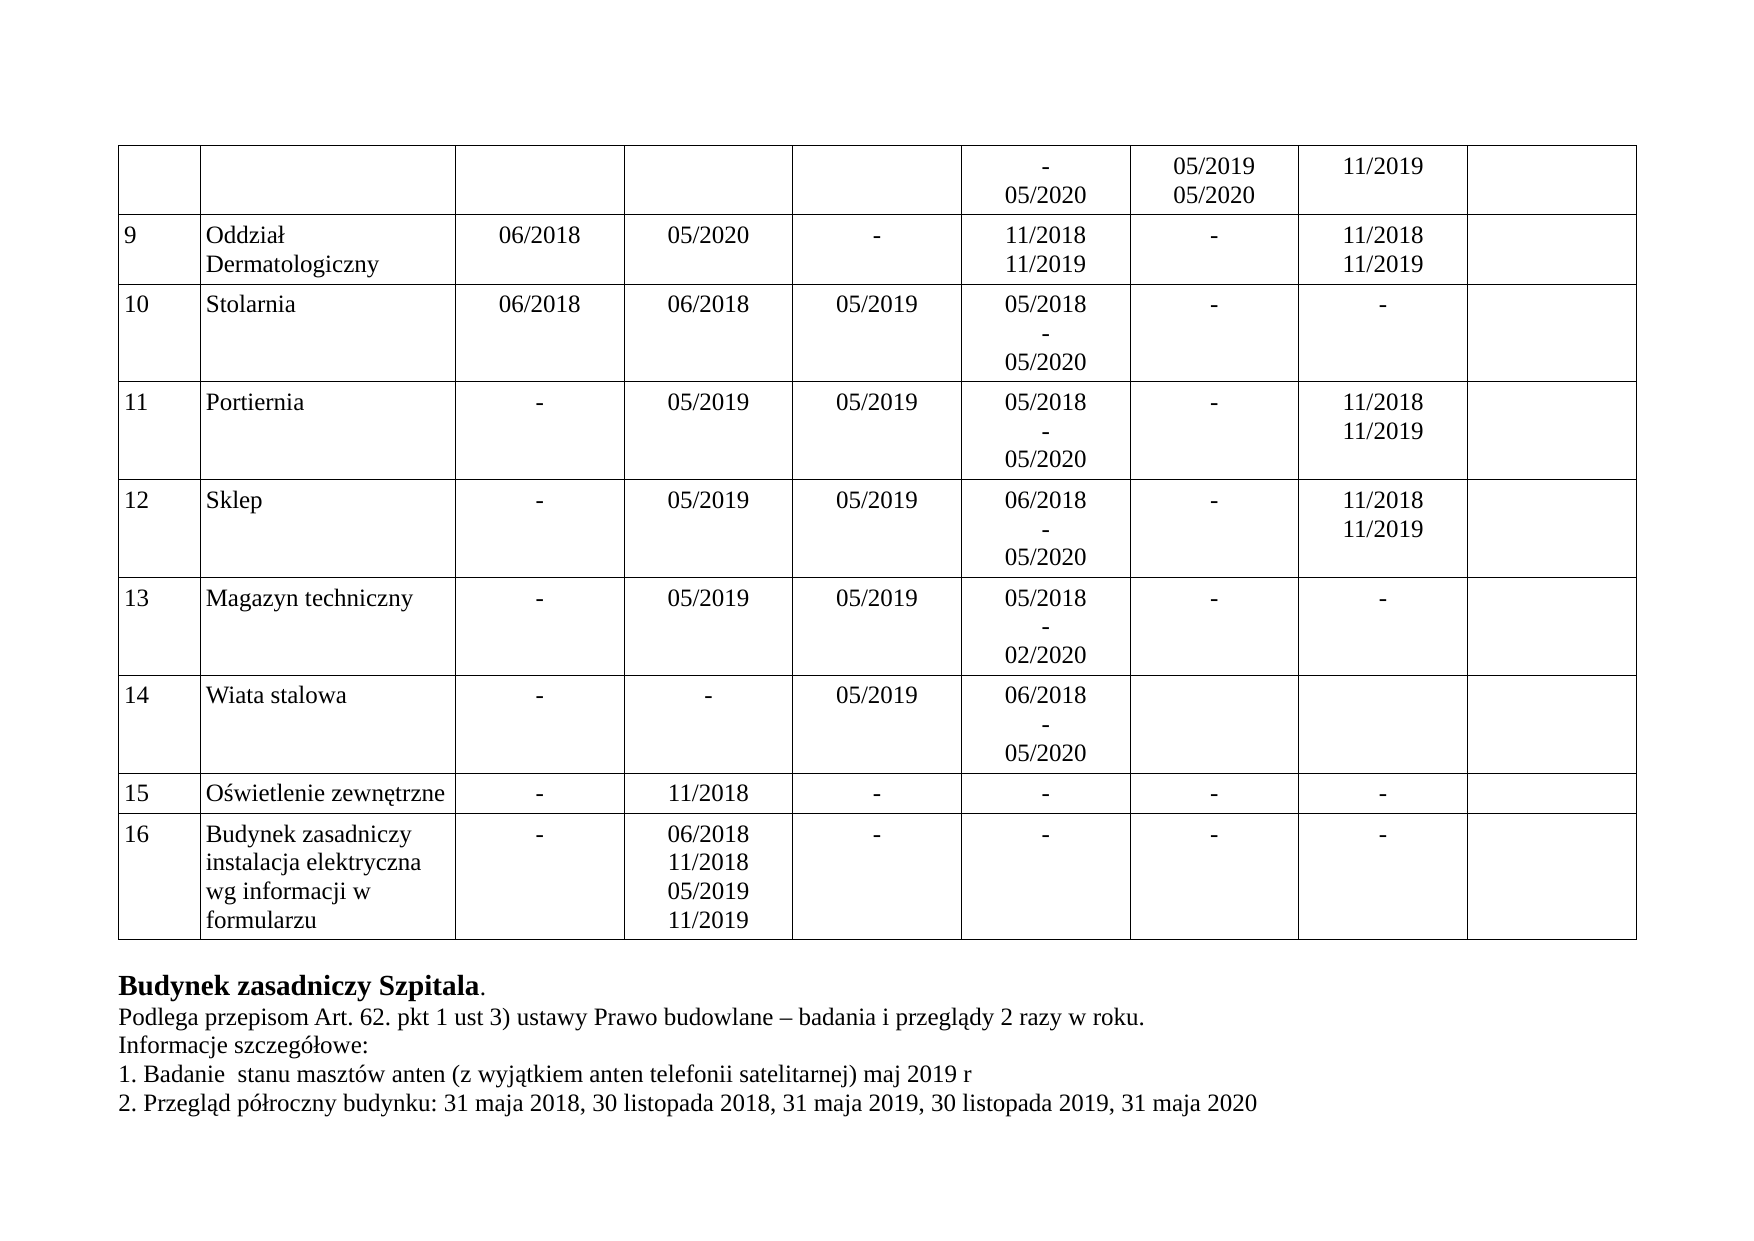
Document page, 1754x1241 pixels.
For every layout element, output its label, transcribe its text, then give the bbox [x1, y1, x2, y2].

table_cell [1468, 215, 1636, 283]
table_cell 05/2019 [625, 480, 792, 577]
table_cell Oddział Dermatologiczny [201, 215, 455, 283]
table_cell [1468, 814, 1636, 939]
table_cell - [1299, 285, 1467, 381]
table_cell 06/2018 - 05/2020 [962, 480, 1130, 577]
table_cell 11 [119, 382, 200, 479]
table_cell - [1299, 774, 1467, 813]
table_cell [1468, 146, 1636, 214]
table_cell - [625, 676, 792, 772]
table_cell - [456, 480, 624, 577]
text 2. Przegląd półroczny budynku: 31 maja 2018, 30 listopada 2018, 31 maja 2019, 30 listopada 2019, 31 maja 2020 [118, 1088, 1636, 1117]
table_cell Magazyn techniczny [201, 578, 455, 675]
table_cell 06/2018 [456, 285, 624, 381]
table_cell 05/2019 [793, 578, 961, 675]
table_cell 11/2018 [625, 774, 792, 813]
table_cell - [1299, 814, 1467, 939]
table_cell 05/2019 [793, 480, 961, 577]
table_cell 06/2018 [625, 285, 792, 381]
table_cell - [1131, 382, 1298, 479]
table_cell 11/2018 11/2019 [962, 215, 1130, 283]
text Informacje szczegółowe: [118, 1031, 1636, 1059]
table_cell [201, 146, 455, 214]
table_cell 06/2018 11/2018 05/2019 11/2019 [625, 814, 792, 939]
table_cell 05/2019 [793, 676, 961, 772]
table_cell 13 [119, 578, 200, 675]
table_cell 06/2018 - 05/2020 [962, 676, 1130, 772]
table_cell - [1131, 774, 1298, 813]
table_cell 12 [119, 480, 200, 577]
table_cell Oświetlenie zewnętrzne [201, 774, 455, 813]
table_cell [456, 146, 624, 214]
table_cell [1468, 382, 1636, 479]
table_cell 06/2018 [456, 215, 624, 283]
table_cell Wiata stalowa [201, 676, 455, 772]
table_cell - [456, 382, 624, 479]
table_cell 05/2018 - 05/2020 [962, 285, 1130, 381]
table_cell 11/2019 [1299, 146, 1467, 214]
table_cell 14 [119, 676, 200, 772]
table_cell - [1131, 814, 1298, 939]
table_cell - [456, 676, 624, 772]
table_cell - [1131, 578, 1298, 675]
table_cell [119, 146, 200, 214]
table_cell - [1131, 285, 1298, 381]
table_cell [1131, 676, 1298, 772]
table_cell [1468, 285, 1636, 381]
table_cell 11/2018 11/2019 [1299, 480, 1467, 577]
table_cell [1468, 676, 1636, 772]
table_cell 05/2019 [793, 285, 961, 381]
table_cell - [793, 814, 961, 939]
table_cell 10 [119, 285, 200, 381]
table_cell - [456, 578, 624, 675]
table_cell 15 [119, 774, 200, 813]
text Budynek zasadniczy Szpitala. [118, 968, 1636, 1002]
table_cell Sklep [201, 480, 455, 577]
table_cell Portiernia [201, 382, 455, 479]
table_cell [1468, 480, 1636, 577]
table_cell - [793, 774, 961, 813]
table_cell 9 [119, 215, 200, 283]
table_cell 05/2019 [625, 578, 792, 675]
table_cell 05/2018 - 02/2020 [962, 578, 1130, 675]
table_cell - [962, 814, 1130, 939]
table_cell - [962, 774, 1130, 813]
table_cell - [456, 814, 624, 939]
table_cell Stolarnia [201, 285, 455, 381]
table_cell 05/2019 [793, 382, 961, 479]
table_cell 16 [119, 814, 200, 939]
table_cell 05/2019 [625, 382, 792, 479]
table_cell - [1131, 215, 1298, 283]
table_cell 11/2018 11/2019 [1299, 215, 1467, 283]
table_cell 05/2019 05/2020 [1131, 146, 1298, 214]
table_cell [1468, 578, 1636, 675]
table_cell [1468, 774, 1636, 813]
table_cell - [456, 774, 624, 813]
table_cell [625, 146, 792, 214]
table_cell - 05/2020 [962, 146, 1130, 214]
table_cell - [793, 215, 961, 283]
table_cell 05/2020 [625, 215, 792, 283]
table_cell [793, 146, 961, 214]
text Podlega przepisom Art. 62. pkt 1 ust 3) ustawy Prawo budowlane – badania i przeglądy 2 razy w roku. [118, 1002, 1636, 1031]
table_cell - [1131, 480, 1298, 577]
table_cell 05/2018 - 05/2020 [962, 382, 1130, 479]
table_cell 11/2018 11/2019 [1299, 382, 1467, 479]
table_cell - [1299, 578, 1467, 675]
table_cell [1299, 676, 1467, 772]
text 1. Badanie stanu masztów anten (z wyjątkiem anten telefonii satelitarnej) maj 2019 r [118, 1059, 1636, 1088]
table_cell Budynek zasadniczy instalacja elektryczna wg informacji w formularzu [201, 814, 455, 939]
